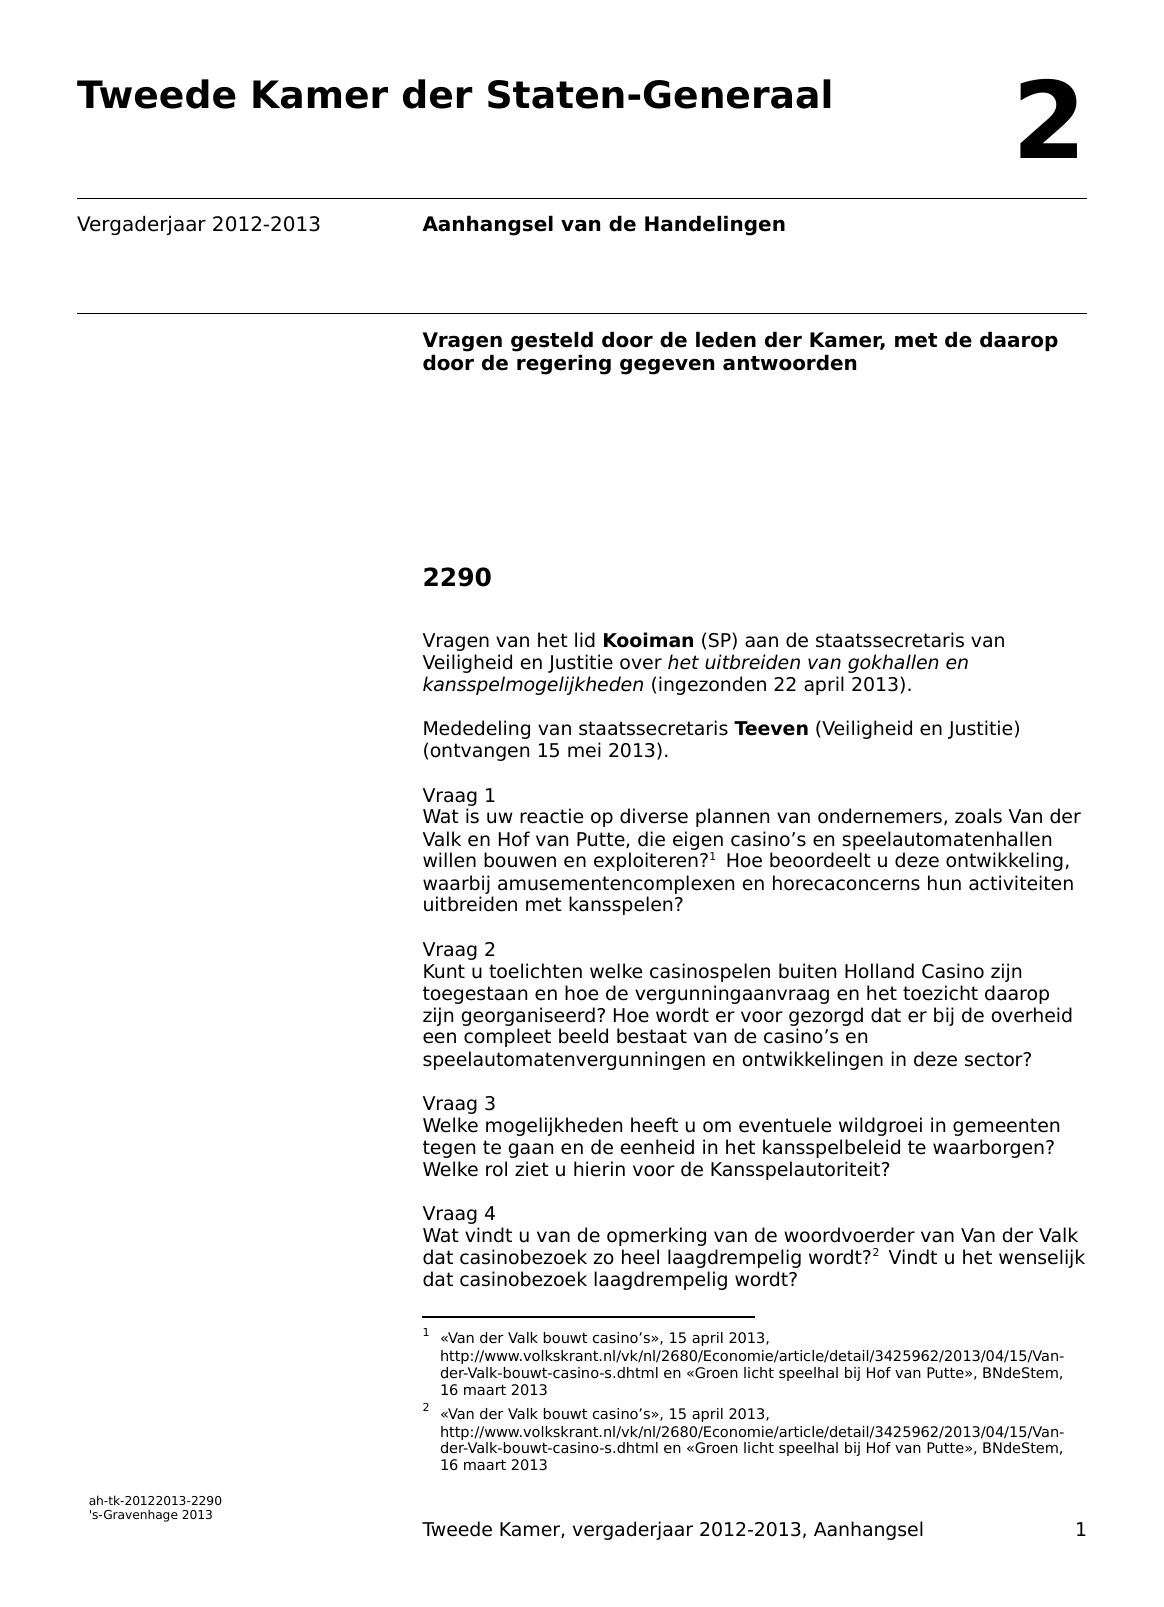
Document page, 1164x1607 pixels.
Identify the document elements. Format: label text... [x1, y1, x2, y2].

table_cell Vergaderjaar 2012-2013 [77, 199, 422, 313]
text Welke mogelijkheden heeft u om eventuele wildgroei in gemeenten tegen te gaan en de eenheid in het kansspelbeleid te waarborgen? Welke rol ziet u hierin voor de Kansspelautoriteit? [422, 1114, 1087, 1181]
table_cell Aanhangsel van de Handelingen [422, 199, 1087, 313]
table_header 2 [886, 59, 1087, 198]
text Vraag 1 [422, 784, 1087, 806]
text 2290 [422, 563, 1087, 592]
text Vraag 2 [422, 938, 1087, 961]
text «Van der Valk bouwt casino’s», 15 april 2013, http://www.volkskrant.nl/vk/nl/2680/Economie/article/detail/3425962/2013/04/15/Van-der-Valk-bouwt-casino-s.dhtml en «Groen licht speelhal bij Hof van Putte», BNdeStem, 16 maart 2013 [422, 1326, 1087, 1399]
text ah-tk-20122013-2290 [88, 1494, 323, 1508]
text Vraag 3 [422, 1093, 1087, 1114]
text Wat vindt u van de opmerking van de woordvoerder van Van der Valk dat casinobezoek zo heel laagdrempelig wordt? Vindt u het wenselijk dat casinobezoek laagdrempelig wordt? [422, 1225, 1087, 1291]
text «Van der Valk bouwt casino’s», 15 april 2013, http://www.volkskrant.nl/vk/nl/2680/Economie/article/detail/3425962/2013/04/15/Van-der-Valk-bouwt-casino-s.dhtml en «Groen licht speelhal bij Hof van Putte», BNdeStem, 16 maart 2013 [422, 1402, 1087, 1474]
text Mededeling van staatssecretaris Teeven (Veiligheid en Justitie) (ontvangen 15 mei 2013). [422, 718, 1087, 762]
table_cell Vragen gesteld door de leden der Kamer, met de daarop door de regering gegeven antwoorden [422, 314, 1087, 375]
text 's-Gravenhage 2013 [88, 1508, 323, 1522]
text Wat is uw reactie op diverse plannen van ondernemers, zoals Van der Valk en Hof van Putte, die eigen casino’s en speelautomatenhallen willen bouwen en exploiteren? Hoe beoordeelt u deze ontwikkeling, waarbij amusementencomplexen en horecaconcerns hun activiteiten uitbreiden met kansspelen? [422, 806, 1087, 916]
text Vraag 4 [422, 1203, 1087, 1225]
table_header Tweede Kamer der Staten-Generaal [77, 59, 886, 198]
text Kunt u toelichten welke casinospelen buiten Holland Casino zijn toegestaan en hoe de vergunningaanvraag en het toezicht daarop zijn georganiseerd? Hoe wordt er voor gezorgd dat er bij de overheid een compleet beeld bestaat van de casino’s en speelautomatenvergunningen en ontwikkelingen in deze sector? [422, 961, 1087, 1070]
text Vragen van het lid Kooiman (SP) aan de staatssecretaris van Veiligheid en Justitie over het uitbreiden van gokhallen en kansspelmogelijkheden (ingezonden 22 april 2013). [422, 630, 1087, 696]
table_cell [77, 314, 422, 375]
